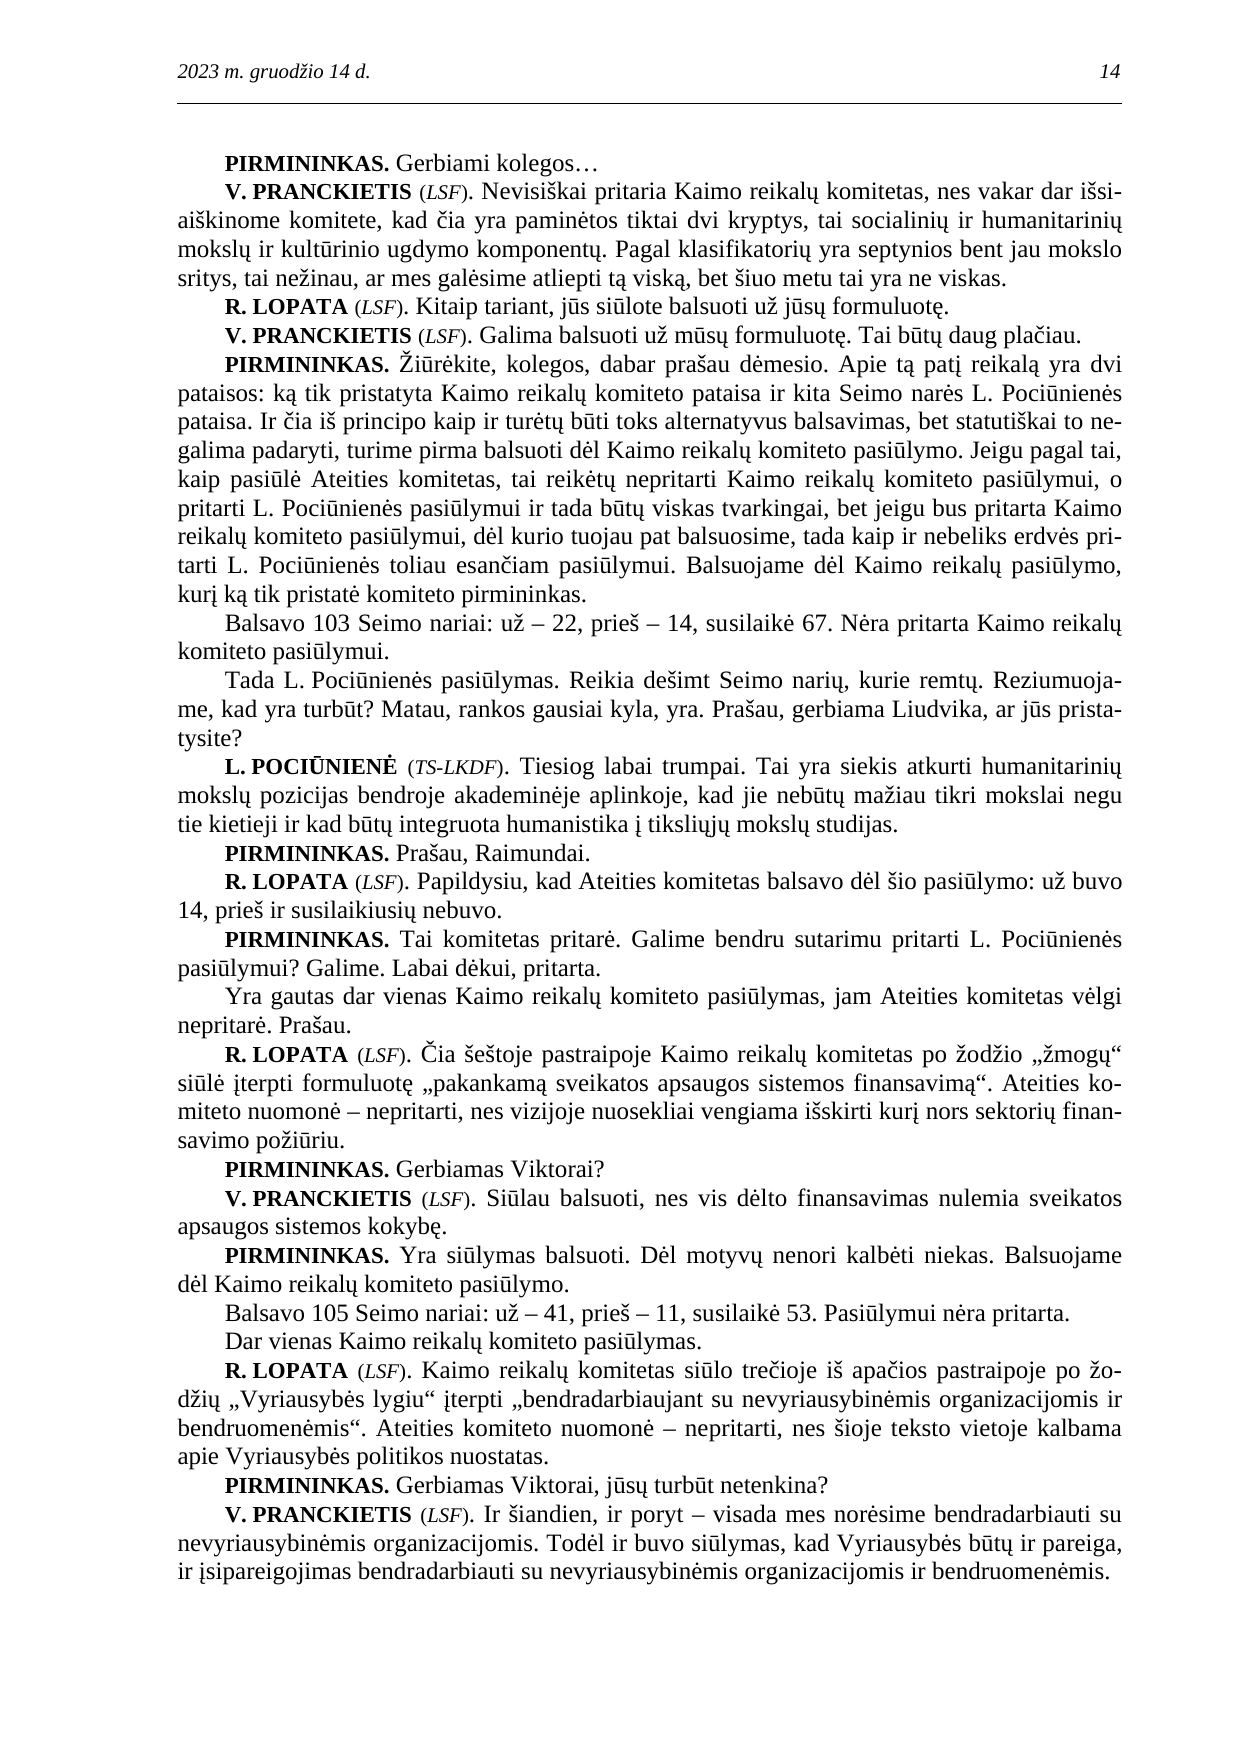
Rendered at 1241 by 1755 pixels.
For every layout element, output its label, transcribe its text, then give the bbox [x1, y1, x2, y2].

text PIRMININKAS. Ger­bia­mi ko­le­gos… [177, 148, 1122, 176]
text R. LOPATA (LSF). Pa­pil­dy­siu, kad At­ei­ties ko­mi­te­tas bal­sa­vo dėl šio pa­siū­ly­mo: už bu­vo 14, prieš ir su­si­lai­kiu­sių ne­bu­vo. [177, 866, 1122, 924]
text V. PRANCKIETIS (LSF). Ir šian­dien, ir po­ryt – vi­sa­da mes no­rė­si­me ben­dra­dar­biau­ti su ne­vy­riau­sy­bi­nė­mis or­ga­ni­za­ci­jo­mis. To­dėl ir bu­vo siū­ly­mas, kad Vy­riau­sy­bės bū­tų ir pa­rei­ga, ir įsi­pa­rei­go­ji­mas ben­dra­dar­biau­ti su ne­vy­riau­sy­bi­nė­mis or­ga­ni­za­ci­jo­mis ir ben­druo­me­nė­mis. [177, 1499, 1122, 1585]
text R. LOPATA (LSF). Kai­mo rei­ka­lų ko­mi­te­tas siū­lo tre­čio­je iš apa­čios pa­strai­po­je po žo­džių „Vy­riau­sy­bės ly­giu“ įterp­ti „ben­dra­dar­biau­jant su ne­vy­riau­sy­bi­nė­mis or­ga­ni­za­ci­jo­mis ir ben­druo­me­nė­mis“. At­ei­ties ko­mi­te­to nuo­mo­nė – ne­pri­tar­ti, nes šio­je teks­to vie­to­je kal­ba­ma apie Vy­riau­sy­bės po­li­ti­kos nuo­sta­tas. [177, 1355, 1122, 1470]
text Ta­da L. Po­ciū­nie­nės pa­siū­ly­mas. Rei­kia de­šimt Sei­mo na­rių, ku­rie rem­tų. Re­ziu­muo­ja­me, kad yra tur­būt? Ma­tau, ran­kos gau­siai ky­la, yra. Pra­šau, ger­bia­ma Liud­vi­ka, ar jūs pri­sta­ty­si­te? [177, 665, 1122, 751]
text R. LOPATA (LSF). Čia šeš­to­je pa­strai­po­je Kai­mo rei­ka­lų ko­mi­te­tas po žo­džio „žmo­gų“ siū­lė įterp­ti for­mu­luo­tę „pa­kan­ka­mą svei­ka­tos ap­sau­gos sis­te­mos fi­nan­sa­vi­mą“. At­ei­ties ko­mi­te­to nuo­mo­nė – ne­pri­tar­ti, nes vi­zi­jo­je nuo­sek­liai ven­gia­ma iš­skir­ti ku­rį nors sek­to­rių fi­nan­sa­vi­mo po­žiū­riu. [177, 1039, 1122, 1154]
text PIRMININKAS. Yra siū­ly­mas bal­suo­ti. Dėl mo­ty­vų ne­no­ri kal­bė­ti nie­kas. Bal­suo­ja­me dėl Kai­mo rei­ka­lų ko­mi­te­to pa­siū­ly­mo. [177, 1240, 1122, 1298]
text V. PRANCKIETIS (LSF). Ga­li­ma bal­suo­ti už mū­sų for­mu­luo­tę. Tai bū­tų daug pla­čiau. [177, 320, 1122, 349]
text PIRMININKAS. Pra­šau, Rai­mun­dai. [177, 838, 1122, 866]
text L. POCIŪNIENĖ (TS-LKDF). Tie­siog la­bai trum­pai. Tai yra sie­kis at­kur­ti hu­ma­ni­ta­ri­nių moks­lų po­zi­ci­jas ben­dro­je aka­de­mi­nė­je ap­lin­ko­je, kad jie ne­bū­tų ma­žiau tik­ri moks­lai ne­gu tie kie­tie­ji ir kad bū­tų in­teg­ruo­ta hu­ma­nis­ti­ka į tiks­lių­jų moks­lų stu­di­jas. [177, 751, 1122, 838]
text Yra gau­tas dar vie­nas Kai­mo rei­ka­lų ko­mi­te­to pa­siū­ly­mas, jam At­ei­ties ko­mi­te­tas vėl­gi ne­pri­ta­rė. Pra­šau. [177, 981, 1122, 1039]
text V. PRANCKIETIS (LSF). Ne­vi­siš­kai pri­ta­ria Kai­mo rei­ka­lų ko­mi­te­tas, nes va­kar dar iš­si­aiš­ki­no­me ko­mi­te­te, kad čia yra pa­mi­nė­tos tik­tai dvi kryp­tys, tai so­cia­li­nių ir hu­ma­ni­ta­ri­nių moks­lų ir kul­tū­ri­nio ug­dy­mo kom­po­nen­tų. Pa­gal kla­si­fi­ka­to­rių yra sep­ty­nios bent jau moks­lo sri­tys, tai ne­ži­nau, ar mes ga­lė­si­me at­liep­ti tą vis­ką, bet šiuo me­tu tai yra ne vis­kas. [177, 176, 1122, 291]
text PIRMININKAS. Žiū­rė­ki­te, ko­le­gos, da­bar pra­šau dė­me­sio. Apie tą pa­tį rei­ka­lą yra dvi pa­tai­sos: ką tik pri­sta­ty­ta Kai­mo rei­ka­lų ko­mi­te­to pa­tai­sa ir ki­ta Sei­mo na­rės L. Po­ciū­nie­nės pa­tai­sa. Ir čia iš prin­ci­po kaip ir tu­rė­tų bū­ti toks al­ter­na­ty­vus bal­sa­vi­mas, bet sta­tu­tiš­kai to ne­ga­li­ma pa­da­ry­ti, tu­ri­me pir­ma bal­suo­ti dėl Kai­mo rei­ka­lų ko­mi­te­to pa­siū­ly­mo. Jei­gu pa­gal tai, kaip pa­siū­lė At­ei­ties ko­mi­te­tas, tai rei­kė­tų ne­pri­tar­ti Kai­mo rei­ka­lų ko­mi­te­to pa­siū­ly­mui, o pri­tar­ti L. Po­ciū­nie­nės pa­siū­ly­mui ir ta­da bū­tų vis­kas tvar­kin­gai, bet jei­gu bus pri­tar­ta Kai­mo rei­ka­lų ko­mi­te­to pa­siū­ly­mui, dėl ku­rio tuo­jau pat bal­suo­si­me, ta­da kaip ir ne­be­liks erd­vės pri­tar­ti L. Po­ciū­nie­nės to­liau esan­čiam pa­siū­ly­mui. Bal­suo­ja­me dėl Kai­mo rei­ka­lų pa­siū­ly­mo, ku­rį ką tik pri­sta­tė ko­mi­te­to pir­mi­nin­kas. [177, 349, 1122, 608]
text R. LOPATA (LSF). Ki­taip ta­riant, jūs siū­lo­te bal­suo­ti už jū­sų for­mu­luo­tę. [177, 291, 1122, 320]
text Dar vie­nas Kai­mo rei­ka­lų ko­mi­te­to pa­siū­ly­mas. [177, 1326, 1122, 1355]
text Bal­sa­vo 103 Sei­mo na­riai: už – 22, prieš – 14, su­si­lai­kė 67. Nė­ra pri­tar­ta Kai­mo rei­ka­lų ko­mi­te­to pa­siū­ly­mui. [177, 608, 1122, 665]
text Bal­sa­vo 105 Sei­mo na­riai: už – 41, prieš – 11, su­si­lai­kė 53. Pa­siū­ly­mui nė­ra pri­tar­ta. [177, 1298, 1122, 1326]
text PIRMININKAS. Tai ko­mi­te­tas pri­ta­rė. Ga­li­me ben­dru su­ta­ri­mu pri­tar­ti L. Po­ciū­nie­nės pa­siū­ly­mui? Ga­li­me. La­bai dė­kui, pri­tar­ta. [177, 924, 1122, 981]
text PIRMININKAS. Ger­bia­mas Vik­to­rai, jū­sų tur­būt ne­ten­ki­na? [177, 1470, 1122, 1499]
text V. PRANCKIETIS (LSF). Siū­lau bal­suo­ti, nes vis dėl­to fi­nan­sa­vi­mas nu­le­mia svei­ka­tos ap­sau­gos sis­te­mos ko­ky­bę. [177, 1183, 1122, 1240]
text PIRMININKAS. Ger­bia­mas Vik­to­rai? [177, 1154, 1122, 1183]
